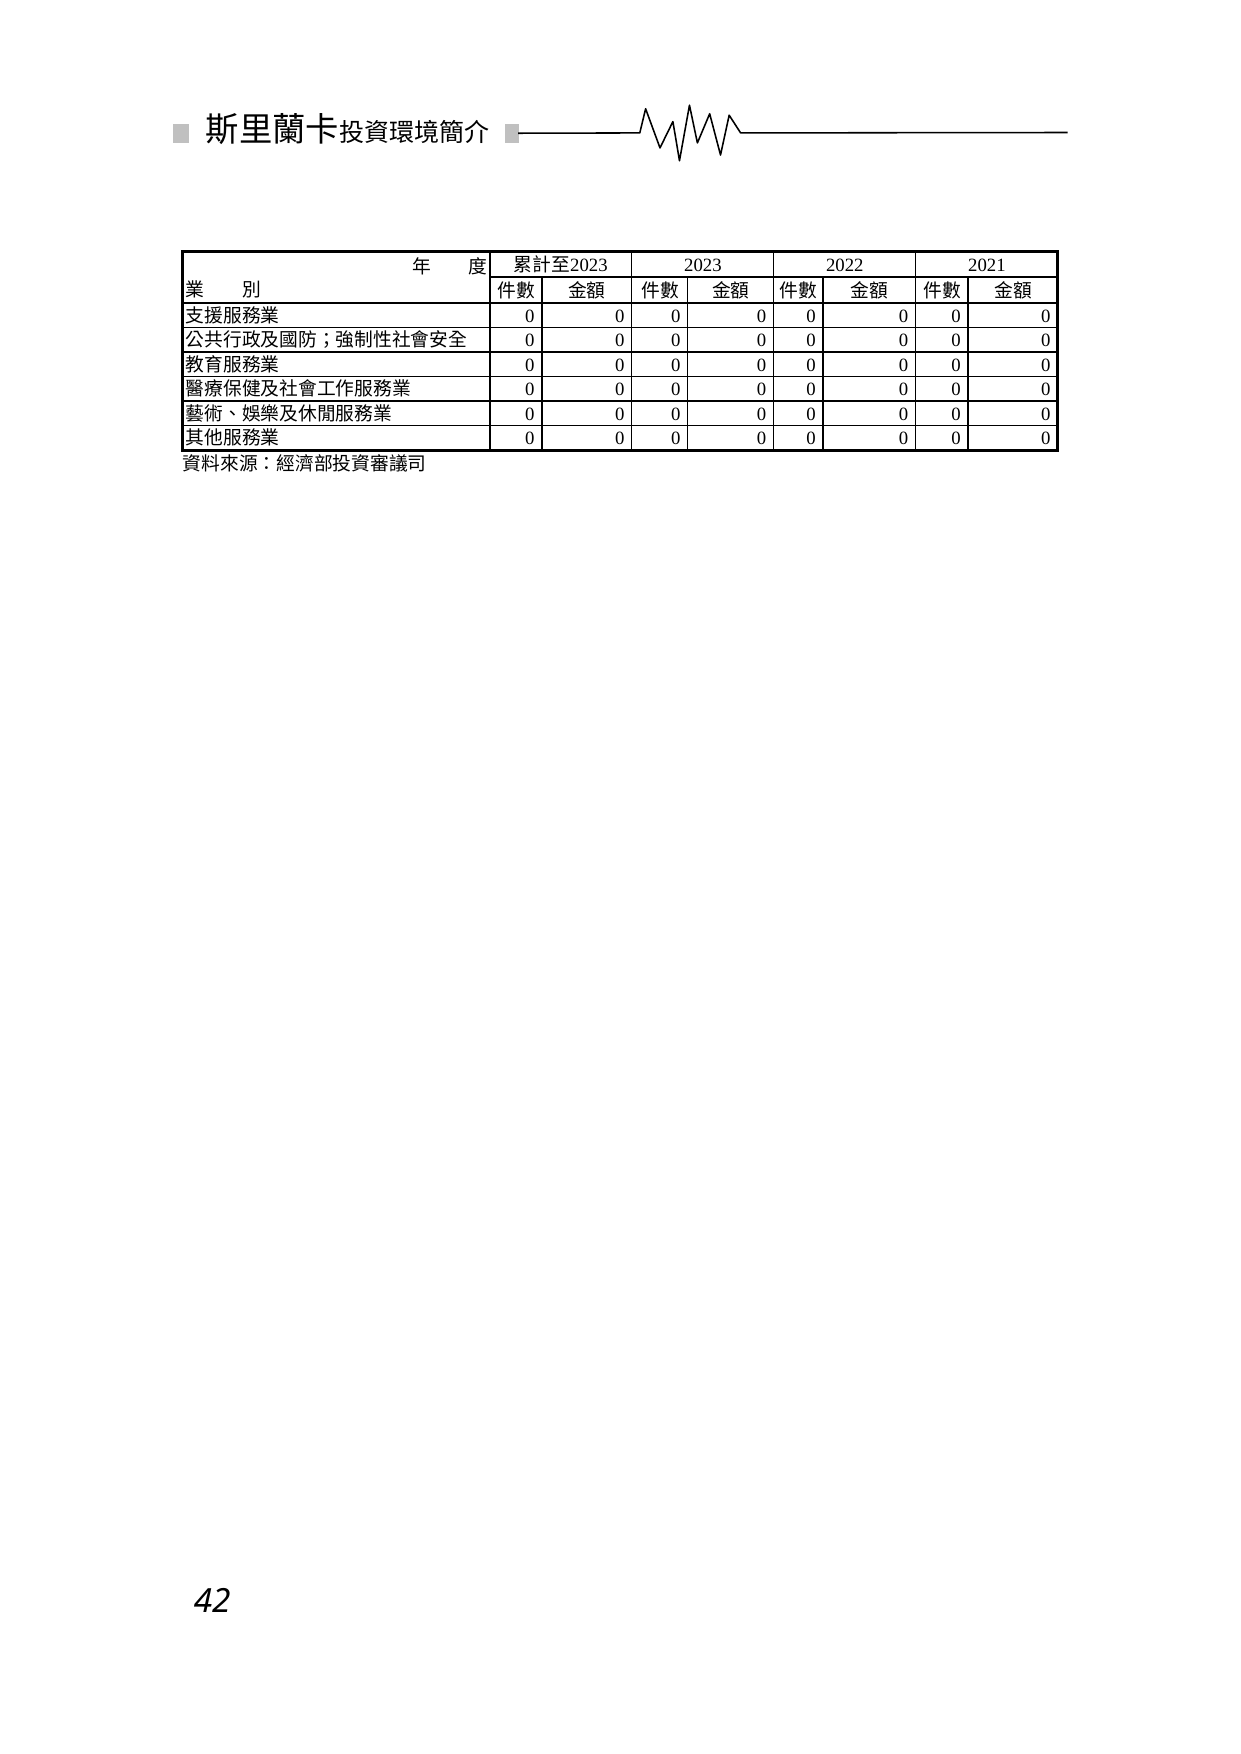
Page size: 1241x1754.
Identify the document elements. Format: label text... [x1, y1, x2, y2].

table_cell 0 [688, 304, 773, 327]
table_cell 0 [774, 402, 822, 425]
table_cell 0 [632, 377, 687, 400]
table_cell 0 [916, 426, 967, 449]
table_cell 0 [543, 402, 631, 425]
table_cell 金額 [543, 278, 631, 302]
table_cell 0 [969, 328, 1056, 351]
table_cell 0 [491, 377, 541, 400]
table_cell 0 [824, 328, 915, 351]
table_cell 0 [824, 377, 915, 400]
table_cell 0 [491, 402, 541, 425]
table_cell 0 [916, 304, 967, 327]
table_header 2021 [916, 253, 1056, 276]
table_cell 0 [491, 304, 541, 327]
table_cell 金額 [969, 278, 1056, 302]
table_cell 0 [491, 426, 541, 449]
table_header 累計至2023 [491, 253, 631, 276]
table_cell 0 [632, 353, 687, 376]
table_cell 0 [824, 304, 915, 327]
table_cell 0 [543, 377, 631, 400]
text 資料來源：經濟部投資審議司 [183, 452, 1058, 475]
table_cell 金額 [688, 278, 773, 302]
table_cell 件數 [632, 278, 687, 302]
table_cell 0 [688, 377, 773, 400]
table_cell 0 [543, 353, 631, 376]
table_cell 0 [969, 304, 1056, 327]
table_cell 件數 [774, 278, 822, 302]
table_cell 0 [688, 402, 773, 425]
table_cell 藝術、娛樂及休閒服務業 [184, 402, 489, 425]
table_cell 0 [916, 402, 967, 425]
table_cell 0 [688, 328, 773, 351]
table_cell 0 [543, 426, 631, 449]
table_cell 金額 [824, 278, 915, 302]
table_header 年 度 業 別 [184, 253, 489, 302]
table_cell 0 [969, 426, 1056, 449]
table_cell 0 [969, 377, 1056, 400]
table_cell 0 [688, 426, 773, 449]
table_cell 其他服務業 [184, 426, 489, 449]
table_cell 公共行政及國防；強制性社會安全 [184, 328, 489, 351]
table_cell 0 [916, 328, 967, 351]
table_cell 0 [969, 353, 1056, 376]
table_cell 0 [969, 402, 1056, 425]
table_cell 0 [824, 426, 915, 449]
table_cell 0 [632, 402, 687, 425]
table_cell 醫療保健及社會工作服務業 [184, 377, 489, 400]
table_cell 件數 [916, 278, 967, 302]
table_cell 0 [774, 353, 822, 376]
table_cell 0 [916, 377, 967, 400]
table_cell 0 [916, 353, 967, 376]
table_cell 0 [688, 353, 773, 376]
table_cell 0 [824, 353, 915, 376]
table_cell 0 [491, 328, 541, 351]
table_cell 0 [774, 328, 822, 351]
table_cell 0 [632, 426, 687, 449]
table_cell 0 [774, 426, 822, 449]
table_cell 0 [774, 377, 822, 400]
table_cell 0 [774, 304, 822, 327]
table_cell 0 [632, 328, 687, 351]
table_cell 件數 [491, 278, 541, 302]
table_cell 0 [543, 328, 631, 351]
table_cell 教育服務業 [184, 353, 489, 376]
table_cell 支援服務業 [184, 304, 489, 327]
table_header 2023 [632, 253, 773, 276]
table_cell 0 [824, 402, 915, 425]
table_cell 0 [491, 353, 541, 376]
table_cell 0 [632, 304, 687, 327]
table_header 2022 [774, 253, 915, 276]
table_cell 0 [543, 304, 631, 327]
